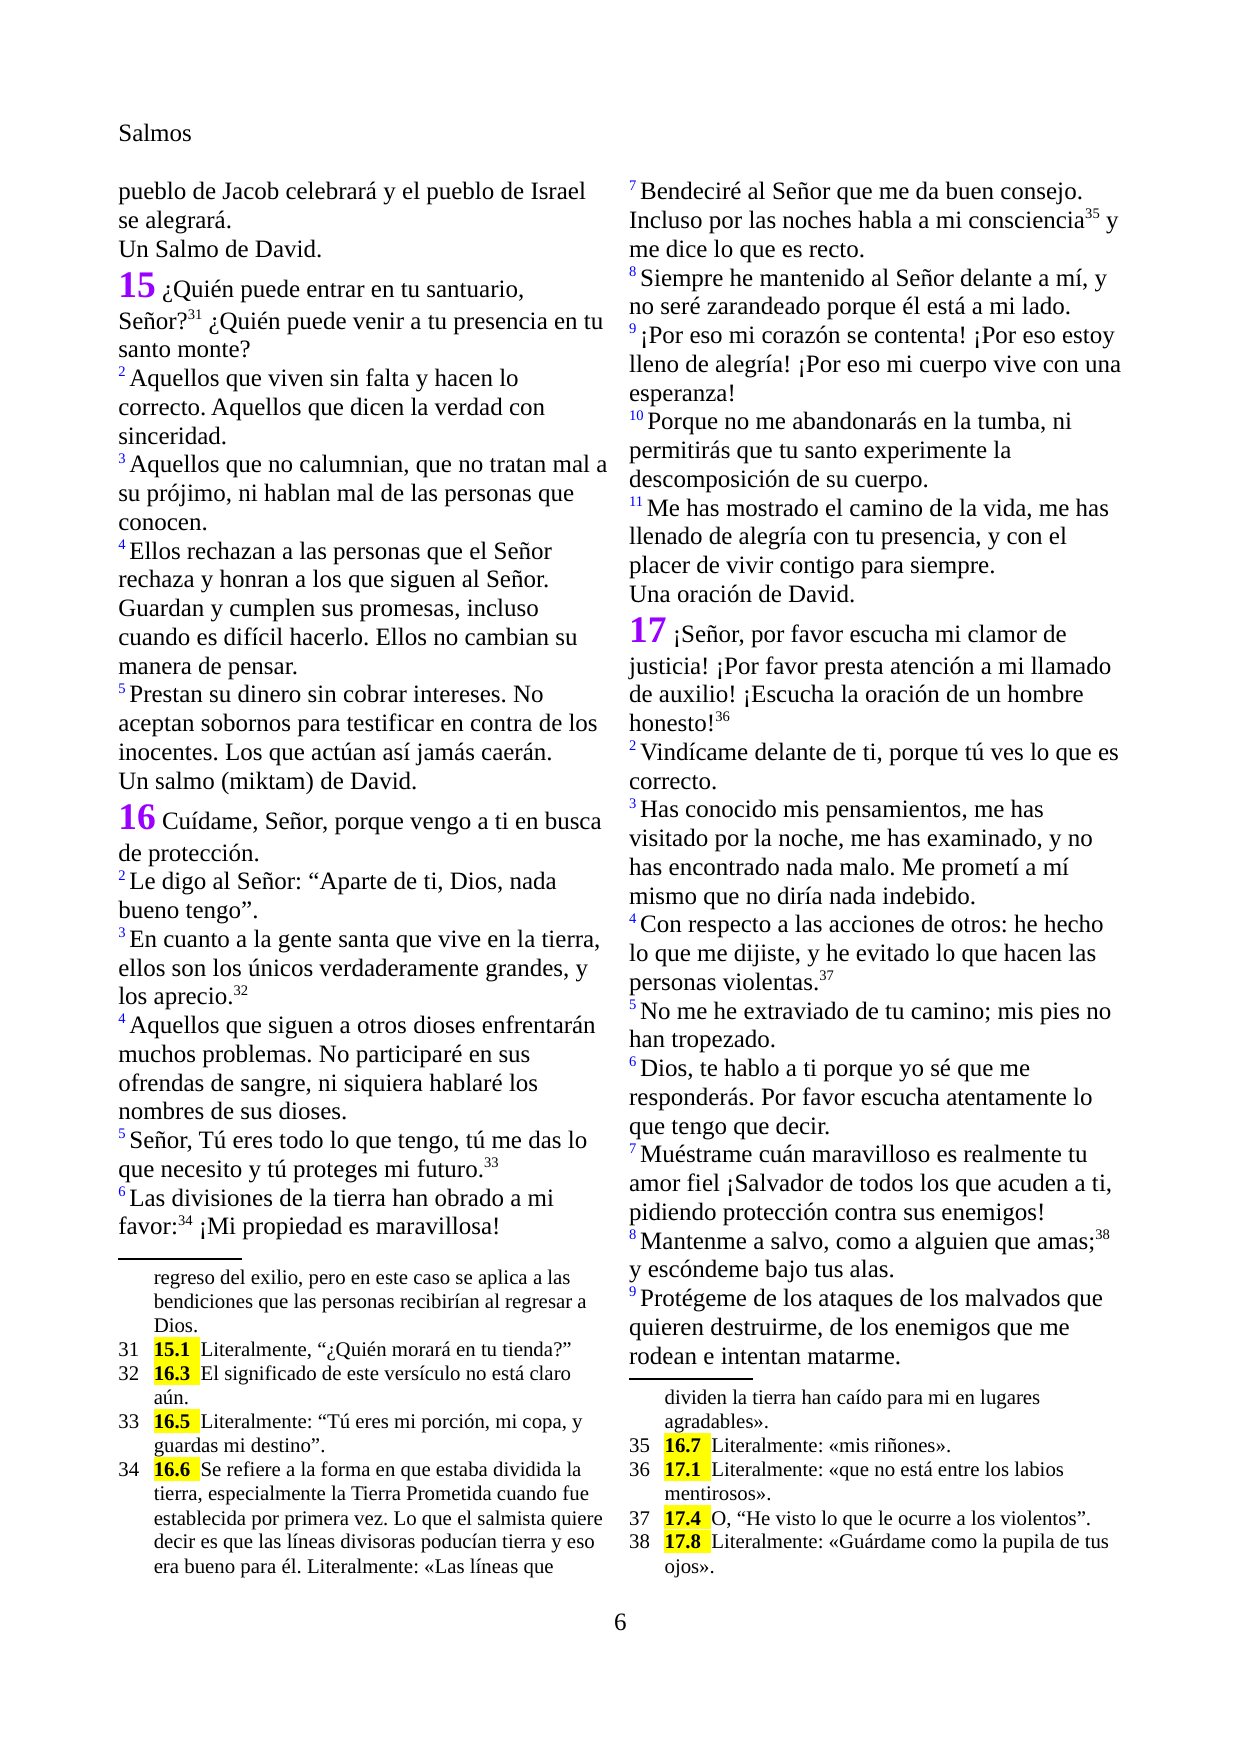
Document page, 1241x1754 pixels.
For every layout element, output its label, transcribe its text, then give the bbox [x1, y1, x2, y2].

text 16.6 Se refiere a la forma en que estaba dividida la tierra, especialmente la Tierra Prometida cuando fue establecida por primera vez. Lo que el salmista quiere decir es que las líneas divisoras poducían tierra y eso era bueno para él. Literalmente: «Las líneas que [118, 1457, 611, 1578]
text 16.7 Literalmente: «mis riñones». [711, 1433, 1122, 1457]
text 9 ¡Por eso mi corazón se contenta! ¡Por eso estoy lleno de alegría! ¡Por eso mi cuerpo vive con una esperanza! [629, 320, 1122, 406]
text 2 Vindícame delante de ti, porque tú ves lo que es correcto. [629, 737, 1122, 794]
text 16.3 El significado de este versículo no está claro aún. [118, 1361, 611, 1409]
text 5 Prestan su dinero sin cobrar intereses. No aceptan sobornos para testificar en contra de los inocentes. Los que actúan así jamás caerán. [118, 679, 611, 766]
text 3 En cuanto a la gente santa que vive en la tierra, ellos son los únicos verdaderamente grandes, y los aprecio. [118, 924, 611, 1010]
text 15.1 Literalmente, “¿Quién morará en tu tienda?” [200, 1337, 611, 1361]
text 10 Porque no me abandonarás en la tumba, ni permitirás que tu santo experimente la descomposición de su cuerpo. [629, 406, 1122, 493]
text 3 Has conocido mis pensamientos, me has visitado por la noche, me has examinado, y no has encontrado nada malo. Me prometí a mí mismo que no diría nada indebido. [629, 794, 1122, 909]
text 17.8 Literalmente: «Guárdame como la pupila de tus ojos». [629, 1529, 1122, 1578]
text 17.4 O, “He visto lo que le ocurre a los violentos”. [711, 1505, 1122, 1529]
text 4 Con respecto a las acciones de otros: he hecho lo que me dijiste, y he evitado lo que hacen las personas violentas. [629, 909, 1122, 996]
text 17.1 Literalmente: «que no está entre los labios mentirosos». [629, 1457, 1122, 1505]
text 2 Le digo al Señor: “Aparte de ti, Dios, nada bueno tengo”. [118, 866, 611, 924]
title Una oración de David. [629, 579, 1122, 608]
text 8 Mantenme a salvo, como a alguien que amas; y escóndeme bajo tus alas. [629, 1226, 1122, 1283]
text regreso del exilio, pero en este caso se aplica a las bendiciones que las personas recibirían al regresar a Dios. [118, 1265, 611, 1337]
text 4 Ellos rechazan a las personas que el Señor rechaza y honran a los que siguen al Señor. Guardan y cumplen sus promesas, incluso cuando es difícil hacerlo. Ellos no cambian su manera de pensar. [118, 536, 611, 679]
text 3 Aquellos que no calumnian, que no tratan mal a su prójimo, ni hablan mal de las personas que conocen. [118, 449, 611, 536]
text 11 Me has mostrado el camino de la vida, me has llenado de alegría con tu presencia, y con el placer de vivir contigo para siempre. [629, 493, 1122, 579]
text 7 Bendeciré al Señor que me da buen consejo. Incluso por las noches habla a mi consciencia y me dice lo que es recto. [629, 176, 1122, 263]
text 7 Muéstrame cuán maravilloso es realmente tu amor fiel ¡Salvador de todos los que acuden a ti, pidiendo protección contra sus enemigos! [629, 1139, 1122, 1226]
text pueblo de Jacob celebrará y el pueblo de Israel se alegrará. [118, 176, 611, 234]
text 16.5 Literalmente: “Tú eres mi porción, mi copa, y guardas mi destino”. [118, 1409, 611, 1457]
text 2 Aquellos que viven sin falta y hacen lo correcto. Aquellos que dicen la verdad con sinceridad. [118, 363, 611, 449]
text 8 Siempre he mantenido al Señor delante a mí, y no seré zarandeado porque él está a mi lado. [629, 263, 1122, 320]
text 5 No me he extraviado de tu camino; mis pies no han tropezado. [629, 996, 1122, 1053]
text 4 Aquellos que siguen a otros dioses enfrentarán muchos problemas. No participaré en sus ofrendas de sangre, ni siquiera hablaré los nombres de sus dioses. [118, 1010, 611, 1125]
text 16.7 Literalmente: «mis riñones». [629, 1433, 664, 1457]
text 5 Señor, Tú eres todo lo que tengo, tú me das lo que necesito y tú proteges mi futuro. [118, 1125, 611, 1183]
title Un salmo (miktam) de David. [118, 766, 611, 794]
text 15 ¿Quién puede entrar en tu santuario, Señor? ¿Quién puede venir a tu presencia en tu santo monte? [118, 263, 611, 363]
text 9 Protégeme de los ataques de los malvados que quieren destruirme, de los enemigos que me rodean e intentan matarme. [629, 1283, 1122, 1369]
text 6 Dios, te hablo a ti porque yo sé que me responderás. Por favor escucha atentamente lo que tengo que decir. [629, 1053, 1122, 1139]
text 16 Cuídame, Señor, porque vengo a ti en busca de protección. [118, 794, 611, 866]
text 17 ¡Señor, por favor escucha mi clamor de justicia! ¡Por favor presta atención a mi llamado de auxilio! ¡Escucha la oración de un hombre honesto! [629, 608, 1122, 737]
text 6 Las divisiones de la tierra han obrado a mi favor: ¡Mi propiedad es maravillosa! [118, 1183, 611, 1240]
text dividen la tierra han caído para mi en lugares agradables». [629, 1385, 1122, 1433]
title Un Salmo de David. [118, 234, 611, 263]
